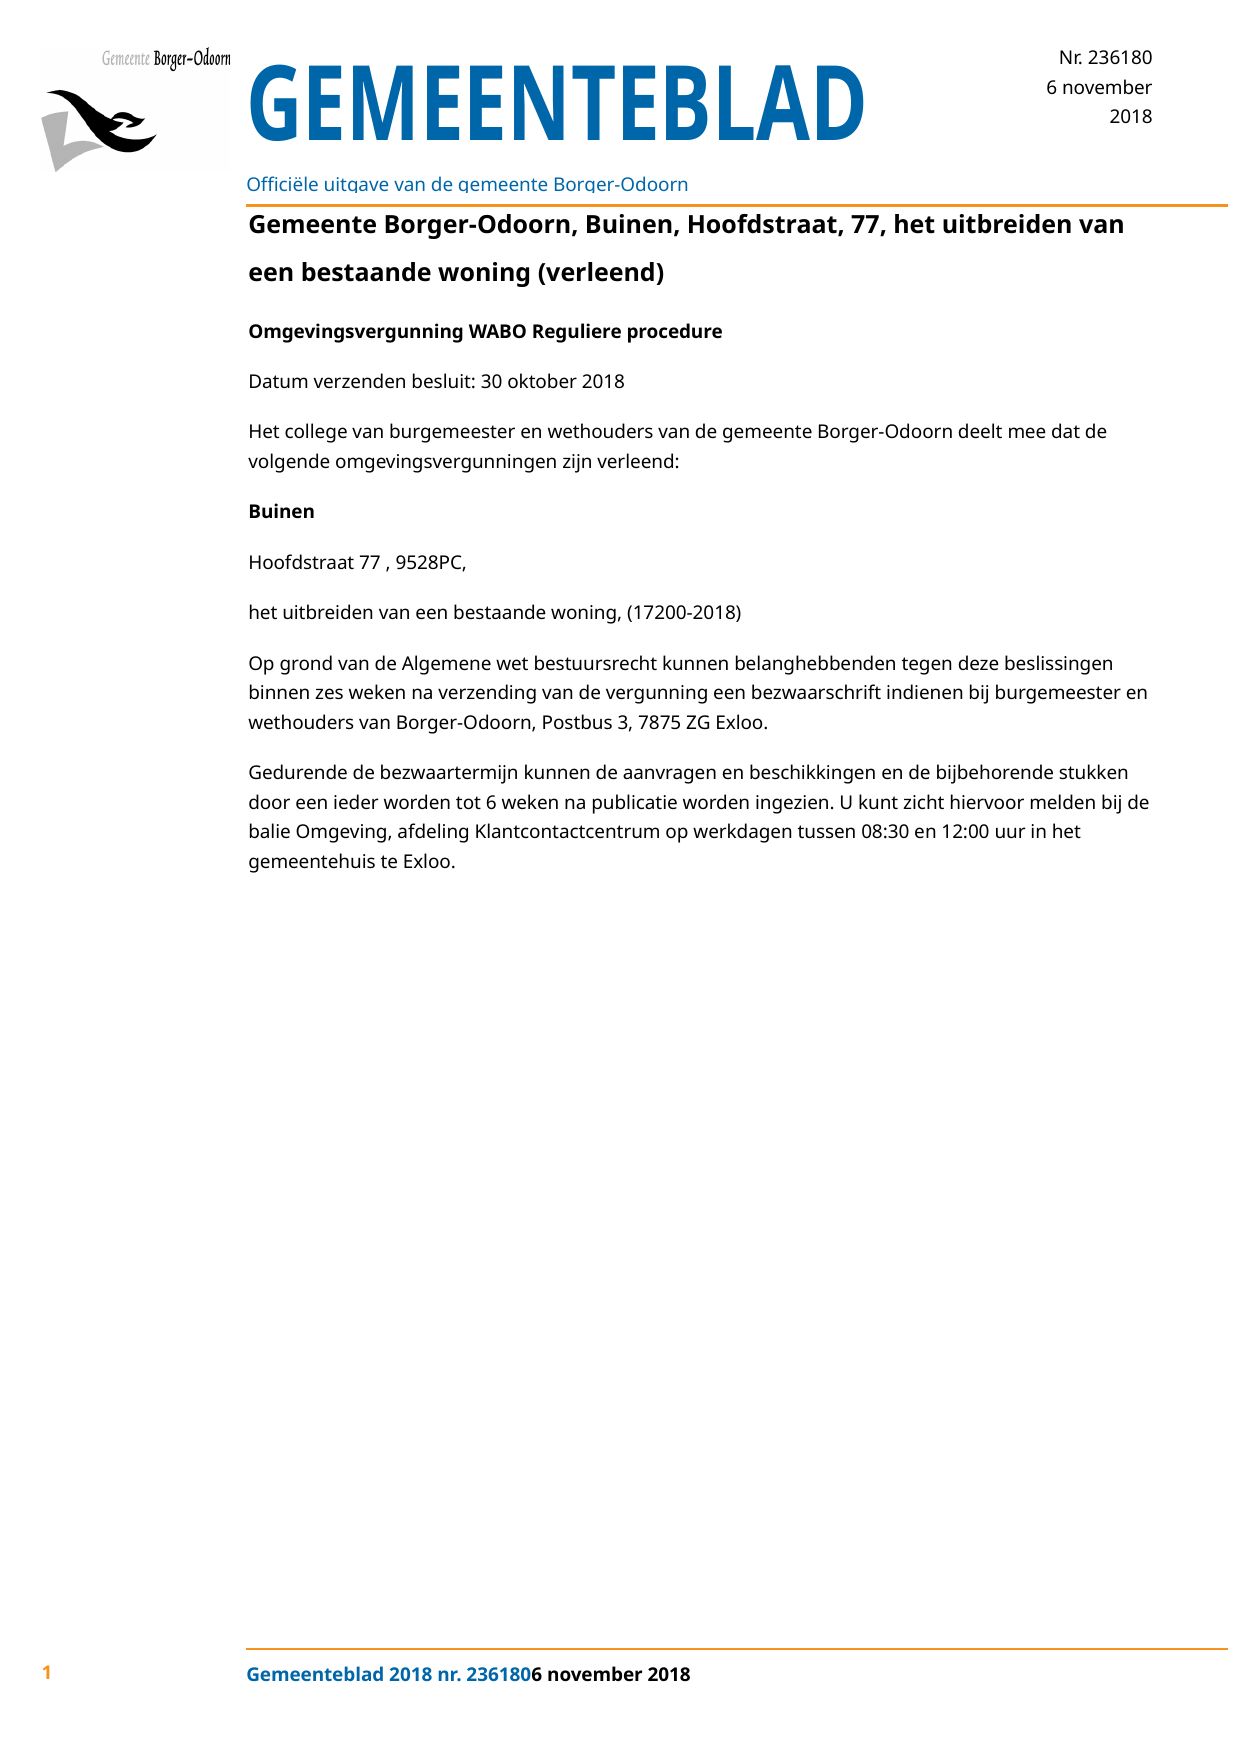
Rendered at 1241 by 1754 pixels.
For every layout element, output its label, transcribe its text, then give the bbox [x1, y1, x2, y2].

text Hoofdstraat 77 , 9528PC, [248, 549, 1152, 575]
text Omgevingsvergunning WABO Reguliere procedure [248, 318, 1152, 344]
text Gemeente Borger-Odoorn, Buinen, Hoofdstraat, 77, het uitbreiden van een bestaande woning (verleend) [248, 207, 1152, 288]
picture [41, 47, 231, 172]
text Buinen [248, 499, 1152, 524]
text Het college van burgemeester en wethouders van de gemeente Borger-Odoorn deelt mee dat de volgende omgevingsvergunningen zijn verleend: [248, 419, 1152, 474]
text Datum verzenden besluit: 30 oktober 2018 [248, 368, 1152, 394]
text Op grond van de Algemene wet bestuursrecht kunnen belanghebbenden tegen deze beslissingen binnen zes weken na verzending van de vergunning een bezwaarschrift indienen bij burgemeester en wethouders van Borger-Odoorn, Postbus 3, 7875 ZG Exloo. [248, 650, 1152, 735]
text het uitbreiden van een bestaande woning, (17200-2018) [248, 599, 1152, 625]
text Gedurende de bezwaartermijn kunnen de aanvragen en beschikkingen en de bijbehorende stukken door een ieder worden tot 6 weken na publicatie worden ingezien. U kunt zicht hiervoor melden bij de balie Omgeving, afdeling Klantcontactcentrum op werkdagen tussen 08:30 en 12:00 uur in het gemeentehuis te Exloo. [248, 759, 1152, 874]
